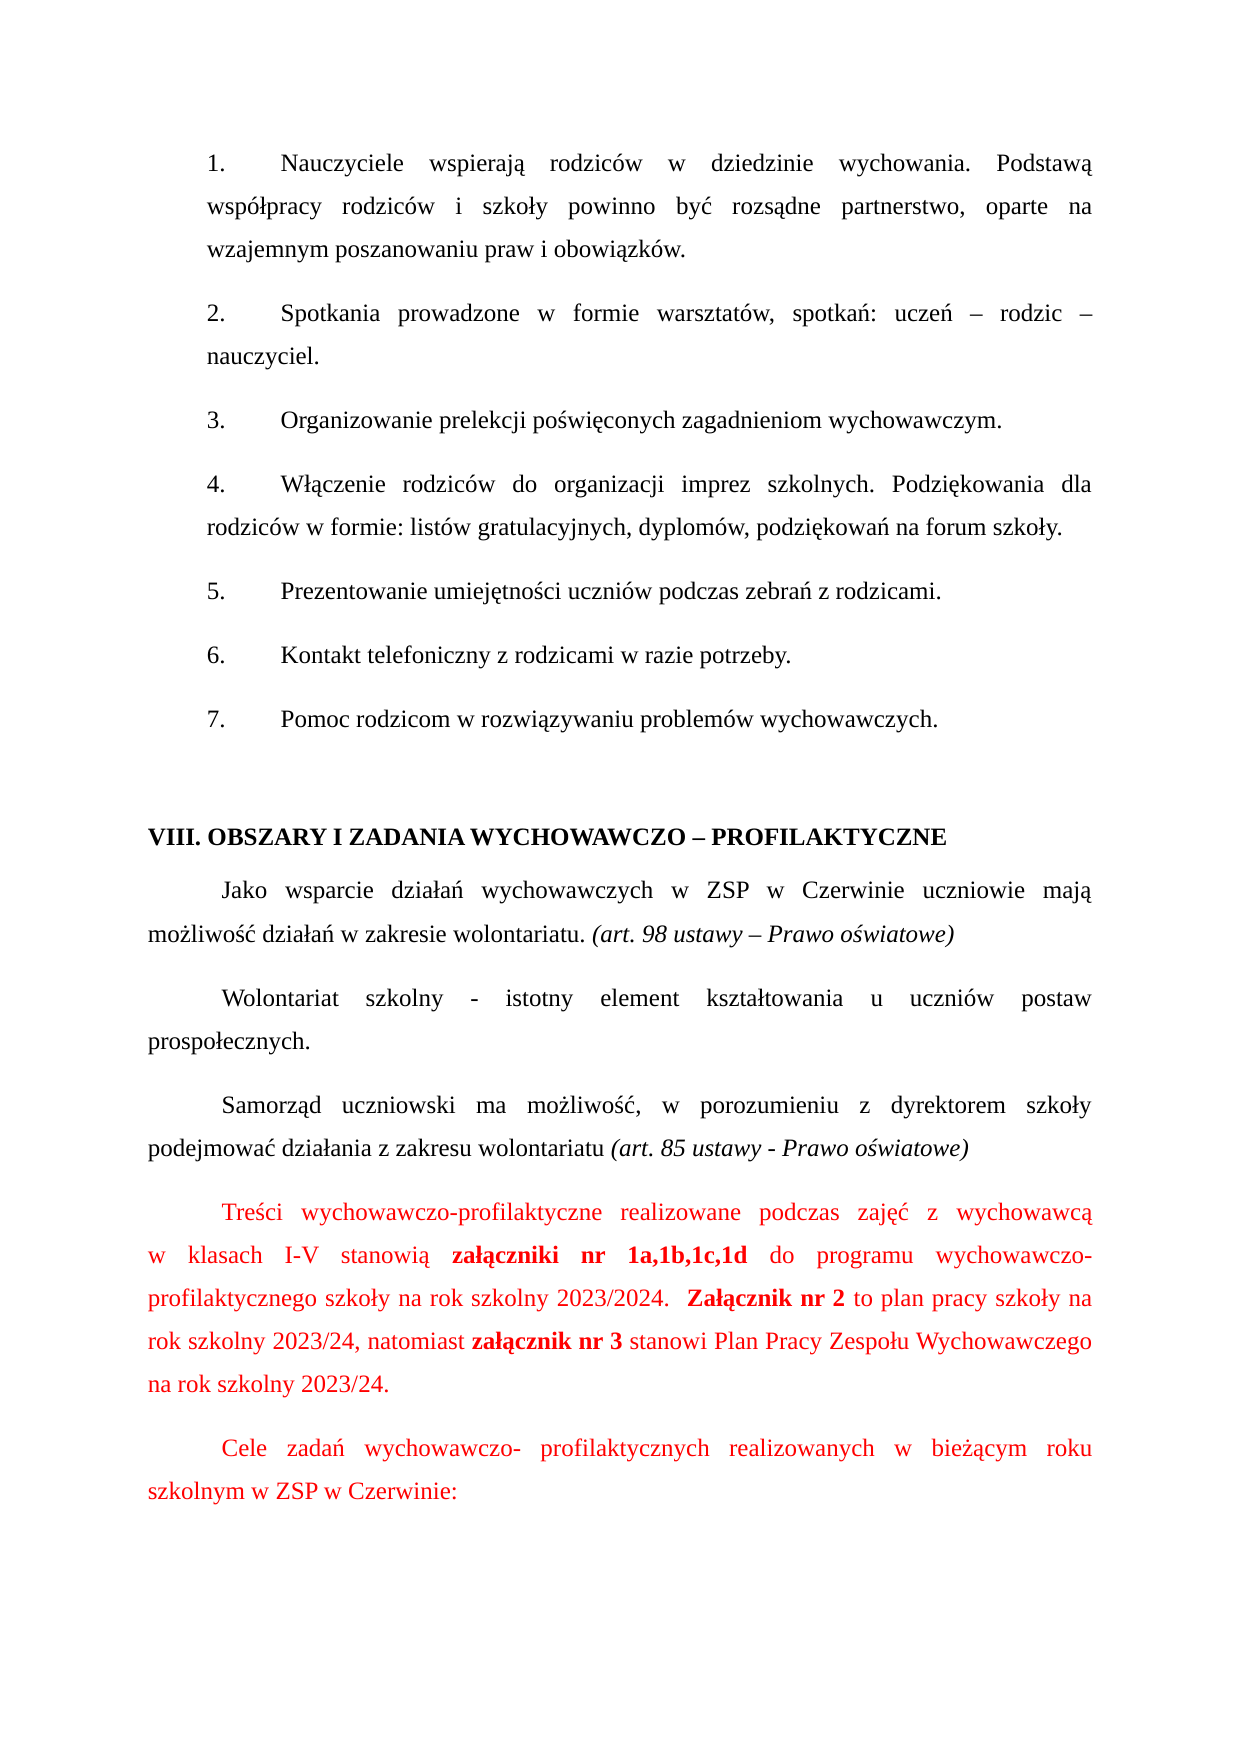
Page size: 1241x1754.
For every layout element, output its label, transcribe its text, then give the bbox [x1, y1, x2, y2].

list Włączenie rodziców do organizacji imprez szkolnych. Podziękowania dla rodziców w formie: listów gratulacyjnych, dyplomów, podziękowań na forum szkoły. [207, 469, 1093, 541]
text Cele zadań wychowawczo- profilaktycznych realizowanych w bieżącym roku szkolnym w ZSP w Czerwinie: [148, 1433, 1093, 1505]
list Kontakt telefoniczny z rodzicami w razie potrzeby. [207, 640, 1093, 669]
list Prezentowanie umiejętności uczniów podczas zebrań z rodzicami. [207, 576, 1093, 605]
text Samorząd uczniowski ma możliwość, w porozumieniu z dyrektorem szkoły podejmować działania z zakresu wolontariatu (art. 85 ustawy - Prawo oświatowe) [148, 1090, 1093, 1162]
list Pomoc rodzicom w rozwiązywaniu problemów wychowawczych. [207, 704, 1093, 733]
list Spotkania prowadzone w formie warsztatów, spotkań: uczeń – rodzic – nauczyciel. [207, 298, 1093, 370]
text Jako wsparcie działań wychowawczych w ZSP w Czerwinie uczniowie mają możliwość działań w zakresie wolontariatu. (art. 98 ustawy – Prawo oświatowe) [148, 876, 1093, 947]
list VIII. OBSZARY I ZADANIA WYCHOWAWCZO – PROFILAKTYCZNE [148, 822, 1093, 850]
list Organizowanie prelekcji poświęconych zagadnieniom wychowawczym. [207, 405, 1093, 434]
list Nauczyciele wspierają rodziców w dziedzinie wychowania. Podstawą współpracy rodziców i szkoły powinno być rozsądne partnerstwo, oparte na wzajemnym poszanowaniu praw i obowiązków. [207, 148, 1093, 263]
text Treści wychowawczo-profilaktyczne realizowane podczas zajęć z wychowawcą w klasach I-V stanowią załączniki nr 1a,1b,1c,1d do programu wychowawczo- profilaktycznego szkoły na rok szkolny 2023/2024. Załącznik nr 2 to plan pracy szkoły na rok szkolny 2023/24, natomiast załącznik nr 3 stanowi Plan Pracy Zespołu Wychowawczego na rok szkolny 2023/24. [148, 1197, 1093, 1398]
text Wolontariat szkolny - istotny element kształtowania u uczniów postaw prospołecznych. [148, 983, 1093, 1054]
